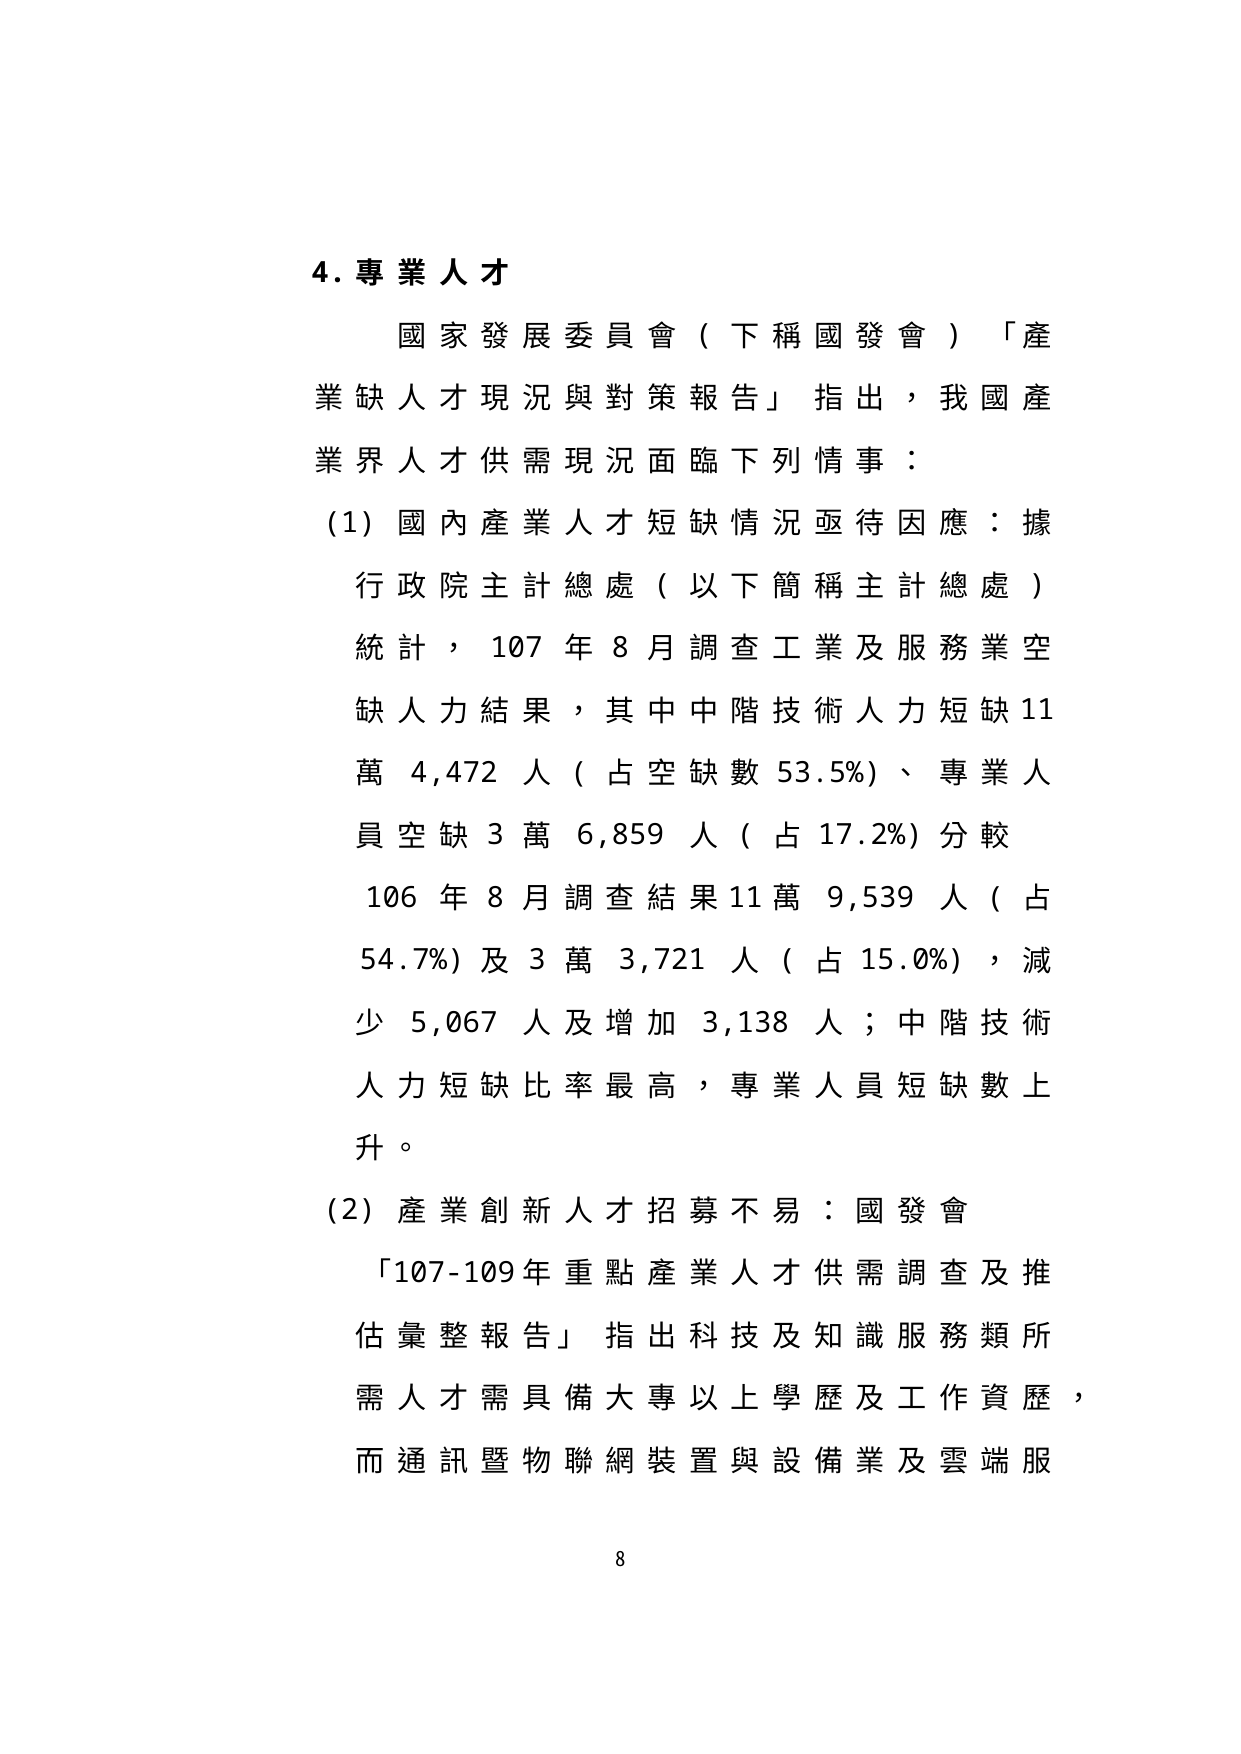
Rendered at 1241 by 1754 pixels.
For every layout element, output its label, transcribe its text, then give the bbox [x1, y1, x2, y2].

text (2)產業創新人才招募不易：國發會「107-109年重點產業人才供需調查及推估彙整報告」指出科技及知識服務類所需人才需具備大專以上學歷及工作資歷，而通訊暨物聯網裝置與設備業及雲端服務業分別有5成及4成廠商反映招募困難。 [301, 1167, 1058, 1479]
text (1)國內產業人才短缺情況亟待因應：據行政院主計總處(以下簡稱主計總處)統計，107年8月調查工業及服務業空缺人力結果，其中中階技術人力短缺11萬4,472人(占空缺數53.5%)、專業人員空缺3萬6,859人(占17.2%)分較106年8月調查結果11萬9,539人(占54.7%)及3萬3,721人(占15.0%)，減少5,067人及增加3,138人；中階技術人力短缺比率最高，專業人員短缺數上升。 [301, 479, 1058, 1167]
text 國家發展委員會(下稱國發會)「產業缺人才現況與對策報告」指出，我國產業界人才供需現況面臨下列情事： [301, 292, 1058, 479]
text 4.專業人才 [271, 229, 1058, 292]
